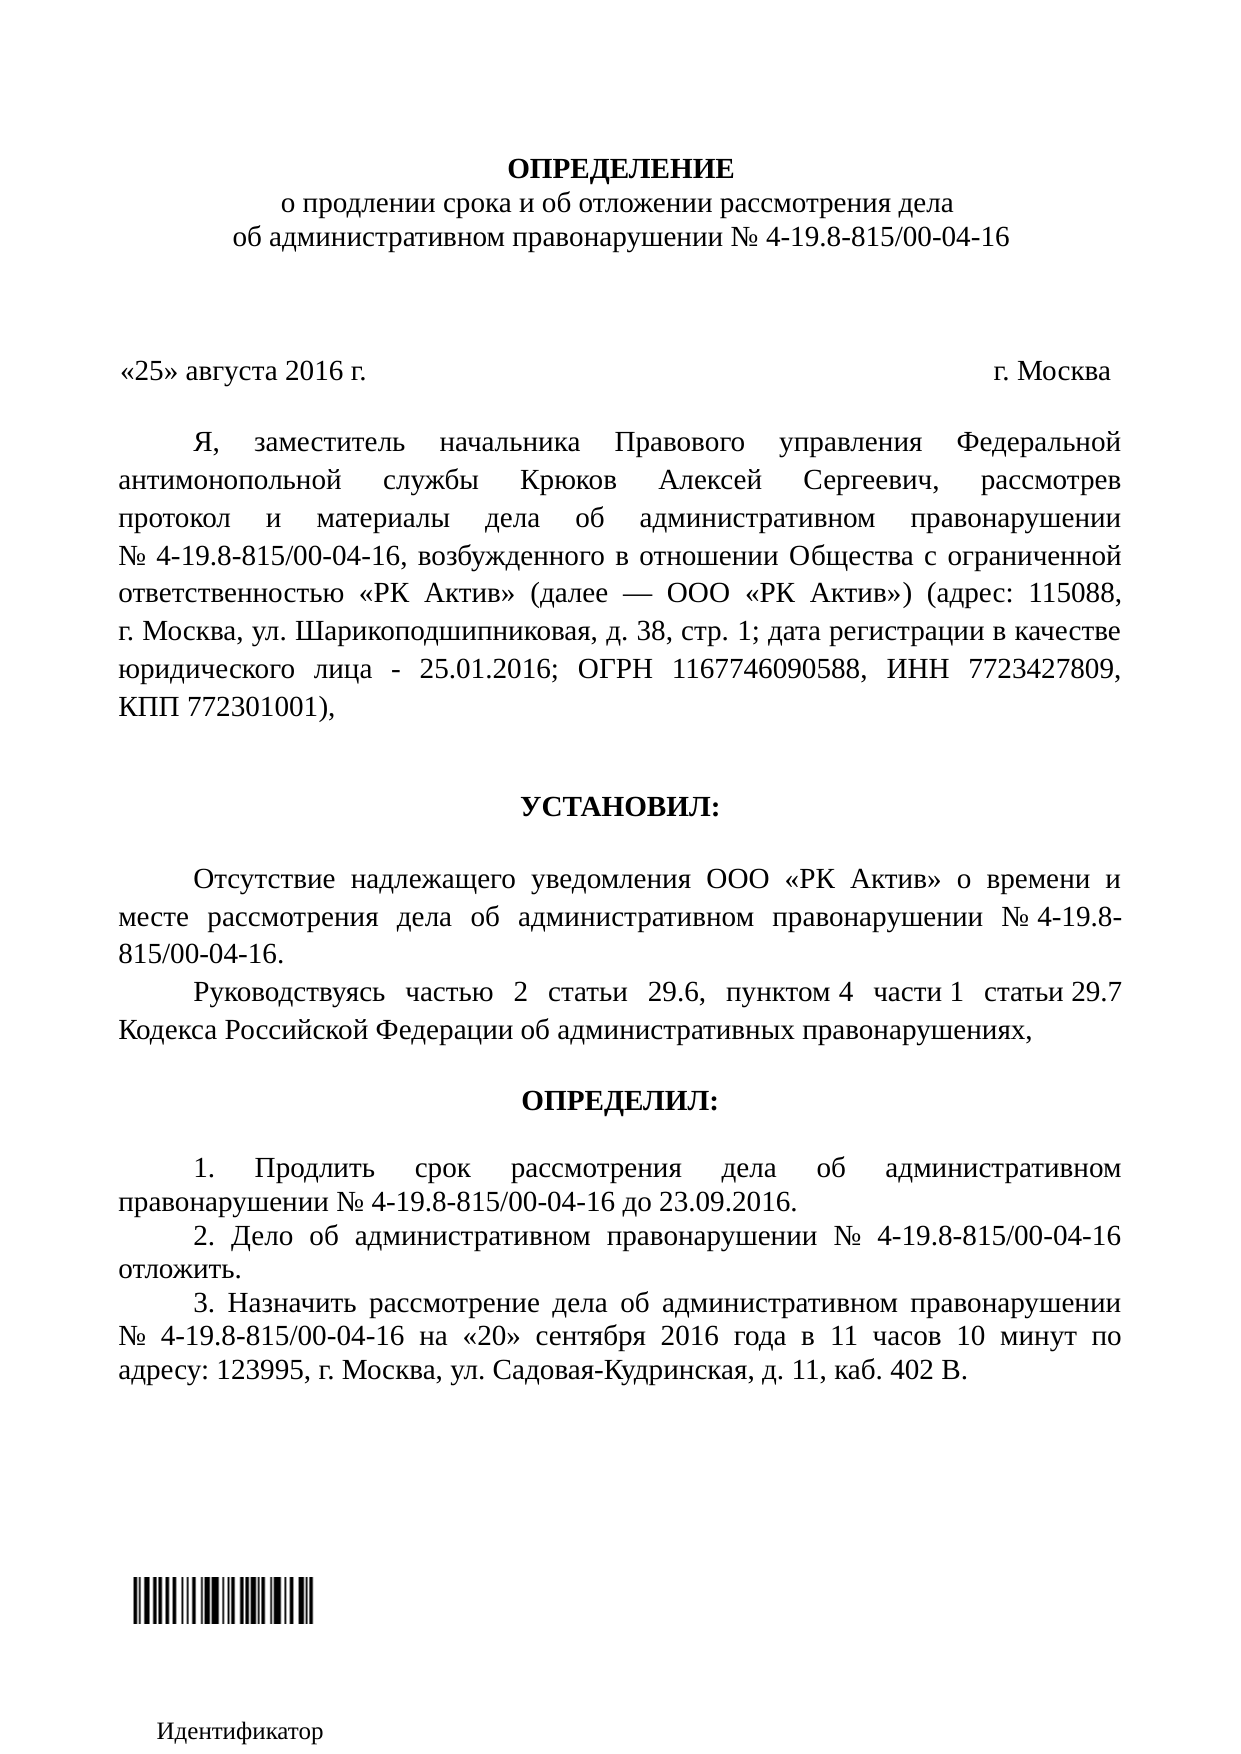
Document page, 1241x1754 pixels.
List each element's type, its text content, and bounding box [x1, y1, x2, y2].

text об административном правонарушении № 4-19.8-815/00-04-16 [120, 219, 1122, 252]
picture [118, 1577, 331, 1624]
text о продлении срока и об отложении рассмотрения дела [120, 185, 1122, 219]
text ОПРЕДЕЛЕНИЕ [120, 152, 1122, 185]
text УСТАНОВИЛ: [118, 789, 1122, 823]
text 2. Дело об административном правонарушении № 4-19.8-815/00-04-16 отложить. [118, 1218, 1122, 1285]
text Я, заместитель начальника Правового управления Федеральной антимонопольной службы Крюков Алексей Сергеевич, рассмотрев протокол и материалы дела об административном правонарушении № 4-19.8-815/00-04-16, возбужденного в отношении Общества с ограниченной ответственностью «РК Актив» (далее — ООО «РК Актив») (адрес: 115088, г. Москва, ул. Шарикоподшипниковая, д. 38, стр. 1; дата регистрации в качестве юридического лица - 25.01.2016; ОГРН 1167746090588, ИНН 7723427809, КПП 772301001), [118, 420, 1122, 722]
text Руководствуясь частью 2 статьи 29.6, пунктом 4 части 1 статьи 29.7 Кодекса Российской Федерации об административных правонарушениях, [118, 970, 1122, 1046]
text 1. Продлить срок рассмотрения дела об административном правонарушении № 4-19.8-815/00-04-16 до 23.09.2016. [118, 1151, 1122, 1218]
text «25» августа 2016 г. г. Москва [120, 353, 1122, 386]
text Отсутствие надлежащего уведомления ООО «РК Актив» о времени и месте рассмотрения дела об административном правонарушении № 4-19.8-815/00-04-16. [118, 857, 1122, 970]
text 3. Назначить рассмотрение дела об административном правонарушении № 4-19.8-815/00-04-16 на «20» сентября 2016 года в 11 часов 10 минут по адресу: 123995, г. Москва, ул. Садовая-Кудринская, д. 11, каб. 402 В. [118, 1285, 1122, 1385]
text ОПРЕДЕЛИЛ: [118, 1083, 1122, 1117]
